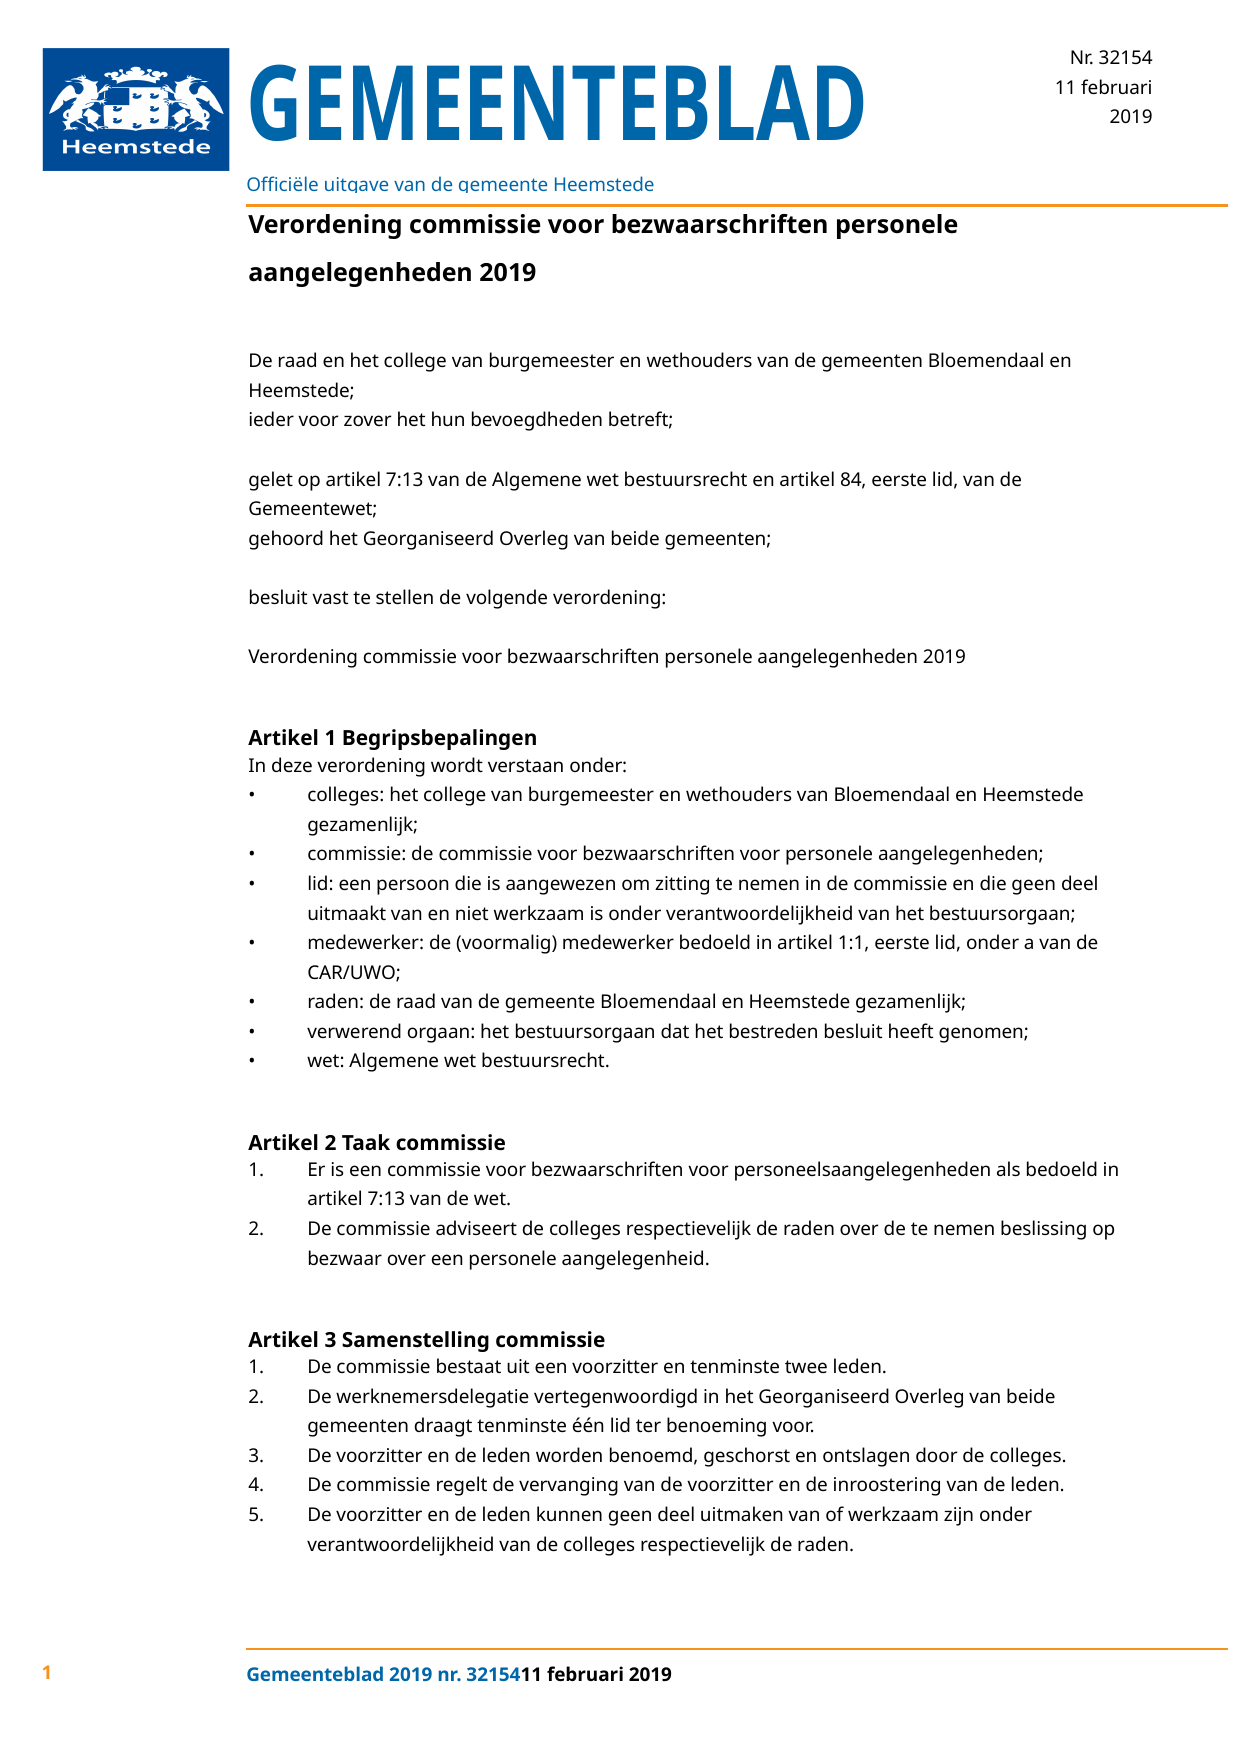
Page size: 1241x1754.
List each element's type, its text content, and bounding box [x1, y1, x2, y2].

text ieder voor zover het hun bevoegdheden betreft; [248, 407, 1152, 432]
text gelet op artikel 7:13 van de Algemene wet bestuursrecht en artikel 84, eerste lid, van de Gemeentewet; [248, 466, 1152, 521]
list verwerend orgaan: het bestuursorgaan dat het bestreden besluit heeft genomen; [248, 1018, 1152, 1044]
text Verordening commissie voor bezwaarschriften personele aangelegenheden 2019 [248, 207, 1152, 288]
list De commissie adviseert de colleges respectievelijk de raden over de te nemen beslissing op bezwaar over een personele aangelegenheid. [248, 1215, 1152, 1271]
text besluit vast te stellen de volgende verordening: [248, 584, 1152, 610]
text De raad en het college van burgemeester en wethouders van de gemeenten Bloemendaal en Heemstede; [248, 347, 1152, 403]
text In deze verordening wordt verstaan onder: [248, 752, 1152, 777]
list wet: Algemene wet bestuursrecht. [248, 1048, 1152, 1073]
list De voorzitter en de leden kunnen geen deel uitmaken van of werkzaam zijn onder verantwoordelijkheid van de colleges respectievelijk de raden. [248, 1501, 1152, 1556]
text Artikel 3 Samenstelling commissie [248, 1325, 1152, 1353]
list De commissie bestaat uit een voorzitter en tenminste twee leden. [248, 1353, 1152, 1379]
list De voorzitter en de leden worden benoemd, geschorst en ontslagen door de colleges. [248, 1442, 1152, 1468]
text Artikel 1 Begripsbepalingen [248, 723, 1152, 752]
text gehoord het Georganiseerd Overleg van beide gemeenten; [248, 525, 1152, 551]
list lid: een persoon die is aangewezen om zitting te nemen in de commissie en die geen deel uitmaakt van en niet werkzaam is onder verantwoordelijkheid van het bestuursorgaan; [248, 870, 1152, 925]
list De werknemersdelegatie vertegenwoordigd in het Georganiseerd Overleg van beide gemeenten draagt tenminste één lid ter benoeming voor. [248, 1383, 1152, 1438]
list raden: de raad van de gemeente Bloemendaal en Heemstede gezamenlijk; [248, 988, 1152, 1014]
list Er is een commissie voor bezwaarschriften voor personeelsaangelegenheden als bedoeld in artikel 7:13 van de wet. [248, 1156, 1152, 1211]
list medewerker: de (voormalig) medewerker bedoeld in artikel 1:1, eerste lid, onder a van de CAR/UWO; [248, 929, 1152, 984]
text Artikel 2 Taak commissie [248, 1128, 1152, 1156]
list De commissie regelt de vervanging van de voorzitter en de inroostering van de leden. [248, 1472, 1152, 1497]
list commissie: de commissie voor bezwaarschriften voor personele aangelegenheden; [248, 841, 1152, 866]
list colleges: het college van burgemeester en wethouders van Bloemendaal en Heemstede gezamenlijk; [248, 781, 1152, 837]
text Verordening commissie voor bezwaarschriften personele aangelegenheden 2019 [248, 643, 1152, 669]
picture [41, 47, 231, 172]
